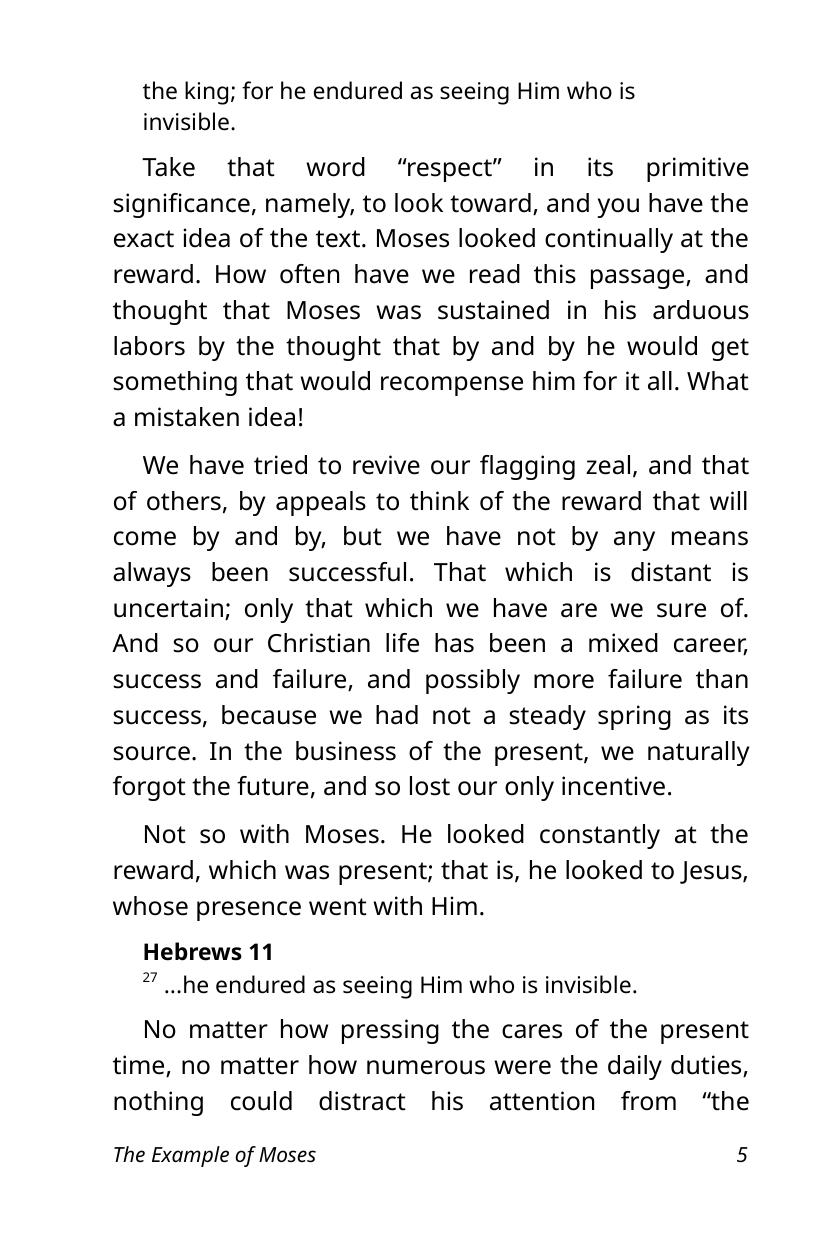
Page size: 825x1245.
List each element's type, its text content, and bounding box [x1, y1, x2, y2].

text No matter how pressing the cares of the present time, no matter how numerous were the daily duties, nothing could distract his attention from “the [112, 1012, 750, 1117]
text We have tried to revive our flagging zeal, and that of others, by appeals to think of the reward that will come by and by, but we have not by any means always been successful. That which is distant is uncertain; only that which we have are we sure of. And so our Christian life has been a mixed career, success and failure, and possibly more failure than success, because we had not a steady spring as its source. In the business of the present, we naturally forgot the future, and so lost our only incentive. [112, 447, 750, 803]
text Not so with Moses. He looked constantly at the reward, which was present; that is, he looked to Jesus, whose presence went with Him. [112, 817, 750, 922]
text Hebrews 11 [142, 936, 750, 967]
text the king; for he endured as seeing Him who is invisible. [142, 75, 720, 137]
text Take that word “respect” in its primitive significance, namely, to look toward, and you have the exact idea of the text. Moses looked continually at the reward. How often have we read this passage, and thought that Moses was sustained in his arduous labors by the thought that by and by he would get something that would recompense him for it all. What a mistaken idea! [112, 149, 750, 434]
text 27 ...he endured as seeing Him who is invisible. [142, 969, 720, 1000]
